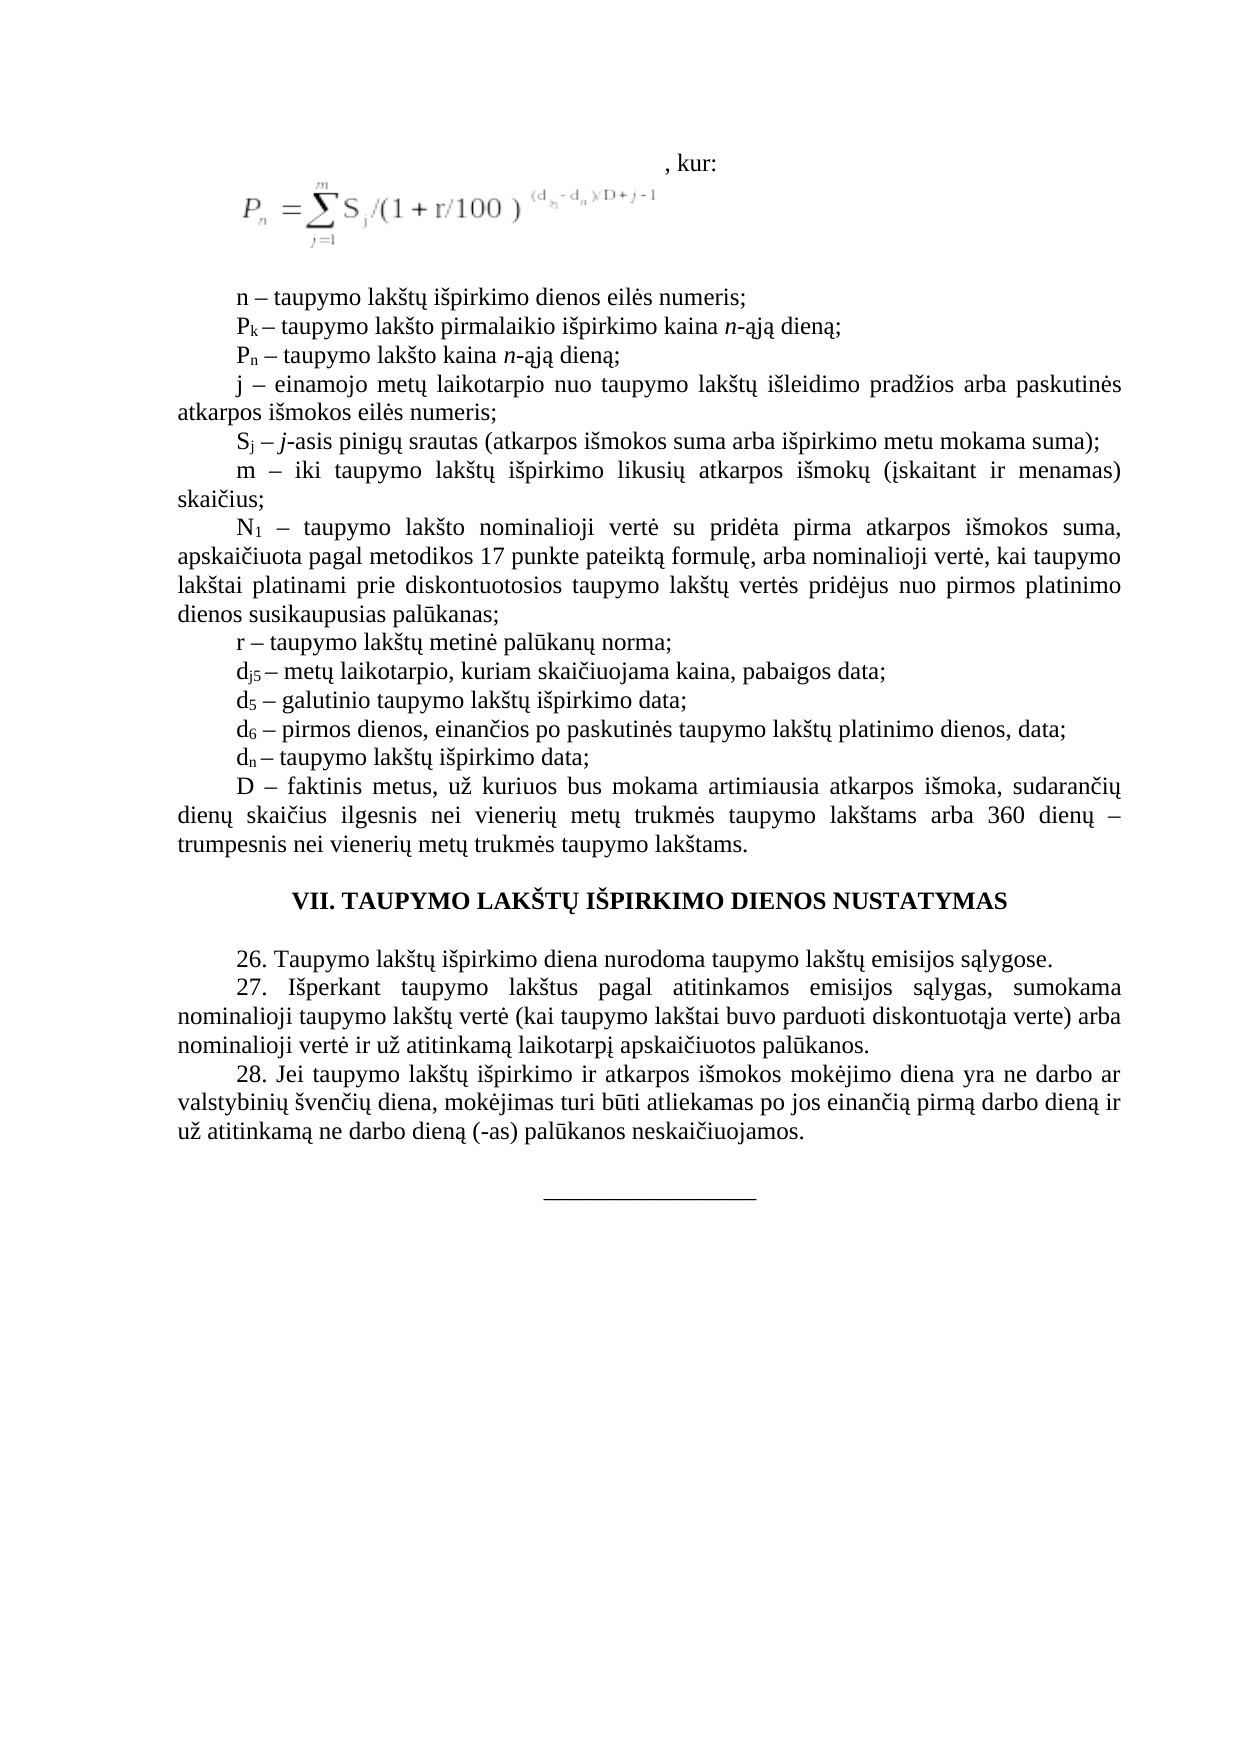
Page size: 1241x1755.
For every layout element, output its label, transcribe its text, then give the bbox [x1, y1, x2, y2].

text d6 – pirmos dienos, einančios po paskutinės taupymo lakštų platinimo dienos, data; [177, 714, 1122, 742]
text dn – taupymo lakštų išpirkimo data; [177, 742, 1122, 771]
text Pn – taupymo lakšto kaina n-ąją dieną; [177, 340, 1122, 369]
text _________________ [177, 1174, 1122, 1202]
text 27. Išperkant taupymo lakštus pagal atitinkamos emisijos sąlygas, sumokama nominalioji taupymo lakštų vertė (kai taupymo lakštai buvo parduoti diskontuotąja verte) arba nominalioji vertė ir už atitinkamą laikotarpį apskaičiuotos palūkanos. [177, 972, 1122, 1059]
text m – iki taupymo lakštų išpirkimo likusių atkarpos išmokų (įskaitant ir menamas) skaičius; [177, 455, 1122, 512]
text j – einamojo metų laikotarpio nuo taupymo lakštų išleidimo pradžios arba paskutinės atkarpos išmokos eilės numeris; [177, 369, 1122, 426]
text Pk – taupymo lakšto pirmalaikio išpirkimo kaina n-ąją dieną; [177, 311, 1122, 340]
text dj5 – metų laikotarpio, kuriam skaičiuojama kaina, pabaigos data; [177, 656, 1122, 685]
text n – taupymo lakštų išpirkimo dienos eilės numeris; [177, 282, 1122, 311]
text 26. Taupymo lakštų išpirkimo diena nurodoma taupymo lakštų emisijos sąlygose. [177, 944, 1122, 972]
text D – faktinis metus, už kuriuos bus mokama artimiausia atkarpos išmoka, sudarančių dienų skaičius ilgesnis nei vienerių metų trukmės taupymo lakštams arba 360 dienų – trumpesnis nei vienerių metų trukmės taupymo lakštams. [177, 771, 1122, 857]
text Sj – j-asis pinigų srautas (atkarpos išmokos suma arba išpirkimo metu mokama suma); [177, 426, 1122, 455]
text 28. Jei taupymo lakštų išpirkimo ir atkarpos išmokos mokėjimo diena yra ne darbo ar valstybinių švenčių diena, mokėjimas turi būti atliekamas po jos einančią pirmą darbo dieną ir už atitinkamą ne darbo dieną (-as) palūkanos neskaičiuojamos. [177, 1059, 1122, 1145]
text N1 – taupymo lakšto nominalioji vertė su pridėta pirma atkarpos išmokos suma, apskaičiuota pagal metodikos 17 punkte pateiktą formulę, arba nominalioji vertė, kai taupymo lakštai platinami prie diskontuotosios taupymo lakštų vertės pridėjus nuo pirmos platinimo dienos susikaupusias palūkanas; [177, 512, 1122, 627]
text d5 – galutinio taupymo lakštų išpirkimo data; [177, 685, 1122, 714]
text Pn = SUM(j=1, ..., m)[Sj / ((1 + r/100)^((dj5 - dn) / D + j-1))], kur: [236, 148, 1122, 254]
text VII. TAUPYMO LAKŠTŲ IŠPIRKIMO DIENOS NUSTATYMAS [177, 886, 1122, 915]
text r – taupymo lakštų metinė palūkanų norma; [177, 627, 1122, 656]
